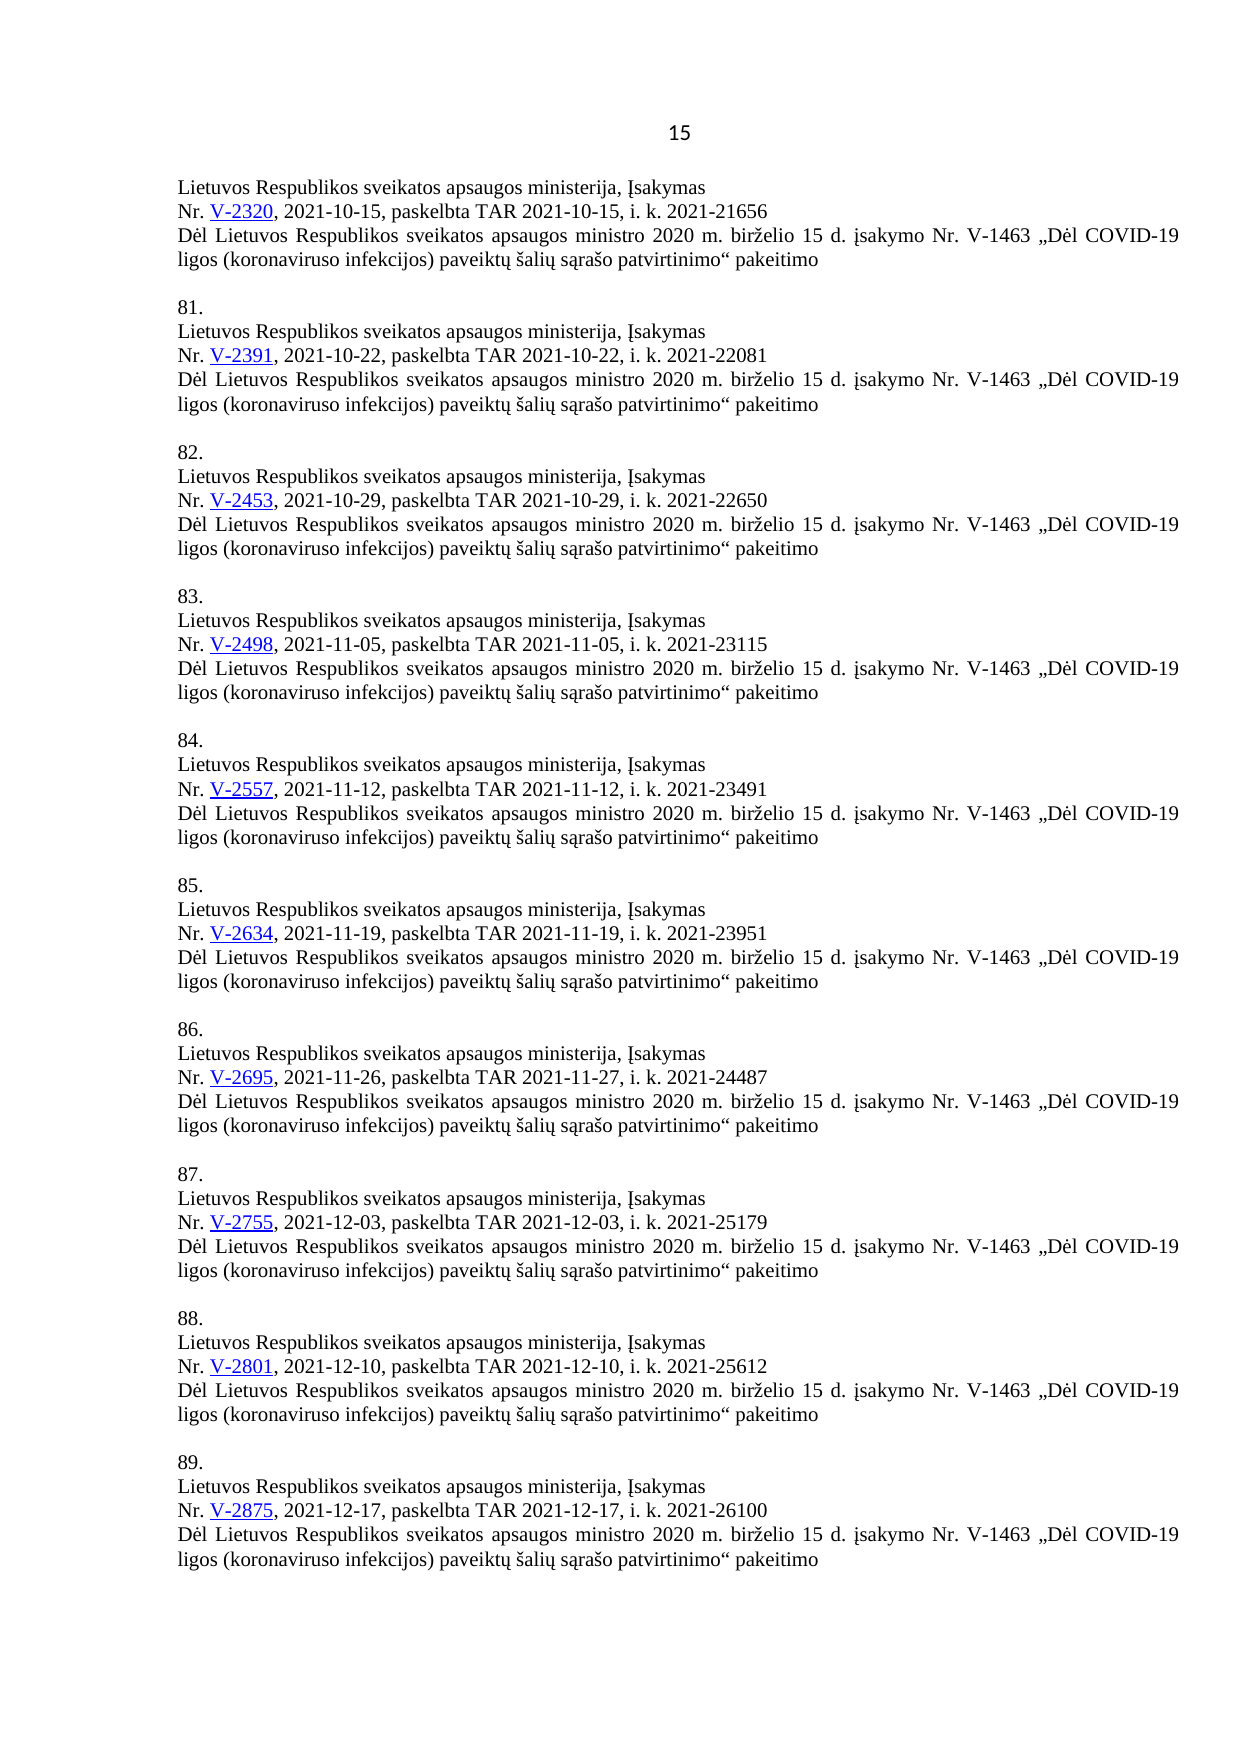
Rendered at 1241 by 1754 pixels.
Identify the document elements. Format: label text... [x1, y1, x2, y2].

text Dėl Lietuvos Respublikos sveikatos apsaugos ministro 2020 m. birželio 15 d. įsakymo Nr. V-1463 „Dėl COVID-19 ligos (koronaviruso infekcijos) paveiktų šalių sąrašo patvirtinimo“ pakeitimo [177, 367, 1181, 416]
text Nr. V-2557, 2021-11-12, paskelbta TAR 2021-11-12, i. k. 2021-23491 [177, 776, 1181, 801]
text Dėl Lietuvos Respublikos sveikatos apsaugos ministro 2020 m. birželio 15 d. įsakymo Nr. V-1463 „Dėl COVID-19 ligos (koronaviruso infekcijos) paveiktų šalių sąrašo patvirtinimo“ pakeitimo [177, 1522, 1181, 1571]
text Dėl Lietuvos Respublikos sveikatos apsaugos ministro 2020 m. birželio 15 d. įsakymo Nr. V-1463 „Dėl COVID-19 ligos (koronaviruso infekcijos) paveiktų šalių sąrašo patvirtinimo“ pakeitimo [177, 1089, 1181, 1137]
text Lietuvos Respublikos sveikatos apsaugos ministerija, Įsakymas [177, 1330, 1181, 1354]
text 86. [177, 1017, 1181, 1041]
text Dėl Lietuvos Respublikos sveikatos apsaugos ministro 2020 m. birželio 15 d. įsakymo Nr. V-1463 „Dėl COVID-19 ligos (koronaviruso infekcijos) paveiktų šalių sąrašo patvirtinimo“ pakeitimo [177, 1378, 1181, 1426]
text 87. [177, 1161, 1181, 1186]
text Nr. V-2755, 2021-12-03, paskelbta TAR 2021-12-03, i. k. 2021-25179 [177, 1209, 1181, 1234]
text Nr. V-2498, 2021-11-05, paskelbta TAR 2021-11-05, i. k. 2021-23115 [177, 632, 1181, 656]
text Nr. V-2634, 2021-11-19, paskelbta TAR 2021-11-19, i. k. 2021-23951 [177, 921, 1181, 945]
text Nr. V-2875, 2021-12-17, paskelbta TAR 2021-12-17, i. k. 2021-26100 [177, 1498, 1181, 1522]
text Lietuvos Respublikos sveikatos apsaugos ministerija, Įsakymas [177, 1041, 1181, 1065]
text 82. [177, 439, 1181, 464]
text Dėl Lietuvos Respublikos sveikatos apsaugos ministro 2020 m. birželio 15 d. įsakymo Nr. V-1463 „Dėl COVID-19 ligos (koronaviruso infekcijos) paveiktų šalių sąrašo patvirtinimo“ pakeitimo [177, 1234, 1181, 1282]
text 83. [177, 584, 1181, 608]
text 84. [177, 728, 1181, 752]
text Lietuvos Respublikos sveikatos apsaugos ministerija, Įsakymas [177, 608, 1181, 632]
text Nr. V-2695, 2021-11-26, paskelbta TAR 2021-11-27, i. k. 2021-24487 [177, 1065, 1181, 1089]
text Lietuvos Respublikos sveikatos apsaugos ministerija, Įsakymas [177, 897, 1181, 921]
text 85. [177, 873, 1181, 897]
text Nr. V-2453, 2021-10-29, paskelbta TAR 2021-10-29, i. k. 2021-22650 [177, 488, 1181, 512]
text 81. [177, 295, 1181, 319]
text Lietuvos Respublikos sveikatos apsaugos ministerija, Įsakymas [177, 752, 1181, 776]
text Dėl Lietuvos Respublikos sveikatos apsaugos ministro 2020 m. birželio 15 d. įsakymo Nr. V-1463 „Dėl COVID-19 ligos (koronaviruso infekcijos) paveiktų šalių sąrašo patvirtinimo“ pakeitimo [177, 656, 1181, 704]
text 89. [177, 1450, 1181, 1474]
text Nr. V-2391, 2021-10-22, paskelbta TAR 2021-10-22, i. k. 2021-22081 [177, 343, 1181, 367]
text Lietuvos Respublikos sveikatos apsaugos ministerija, Įsakymas [177, 1474, 1181, 1498]
text 88. [177, 1306, 1181, 1330]
text Nr. V-2320, 2021-10-15, paskelbta TAR 2021-10-15, i. k. 2021-21656 [177, 199, 1181, 223]
text Dėl Lietuvos Respublikos sveikatos apsaugos ministro 2020 m. birželio 15 d. įsakymo Nr. V-1463 „Dėl COVID-19 ligos (koronaviruso infekcijos) paveiktų šalių sąrašo patvirtinimo“ pakeitimo [177, 945, 1181, 993]
text Dėl Lietuvos Respublikos sveikatos apsaugos ministro 2020 m. birželio 15 d. įsakymo Nr. V-1463 „Dėl COVID-19 ligos (koronaviruso infekcijos) paveiktų šalių sąrašo patvirtinimo“ pakeitimo [177, 223, 1181, 271]
text Lietuvos Respublikos sveikatos apsaugos ministerija, Įsakymas [177, 464, 1181, 488]
text Dėl Lietuvos Respublikos sveikatos apsaugos ministro 2020 m. birželio 15 d. įsakymo Nr. V-1463 „Dėl COVID-19 ligos (koronaviruso infekcijos) paveiktų šalių sąrašo patvirtinimo“ pakeitimo [177, 512, 1181, 560]
text Nr. V-2801, 2021-12-10, paskelbta TAR 2021-12-10, i. k. 2021-25612 [177, 1354, 1181, 1378]
text Lietuvos Respublikos sveikatos apsaugos ministerija, Įsakymas [177, 319, 1181, 343]
text Dėl Lietuvos Respublikos sveikatos apsaugos ministro 2020 m. birželio 15 d. įsakymo Nr. V-1463 „Dėl COVID-19 ligos (koronaviruso infekcijos) paveiktų šalių sąrašo patvirtinimo“ pakeitimo [177, 801, 1181, 849]
text Lietuvos Respublikos sveikatos apsaugos ministerija, Įsakymas [177, 175, 1181, 199]
text Lietuvos Respublikos sveikatos apsaugos ministerija, Įsakymas [177, 1186, 1181, 1209]
